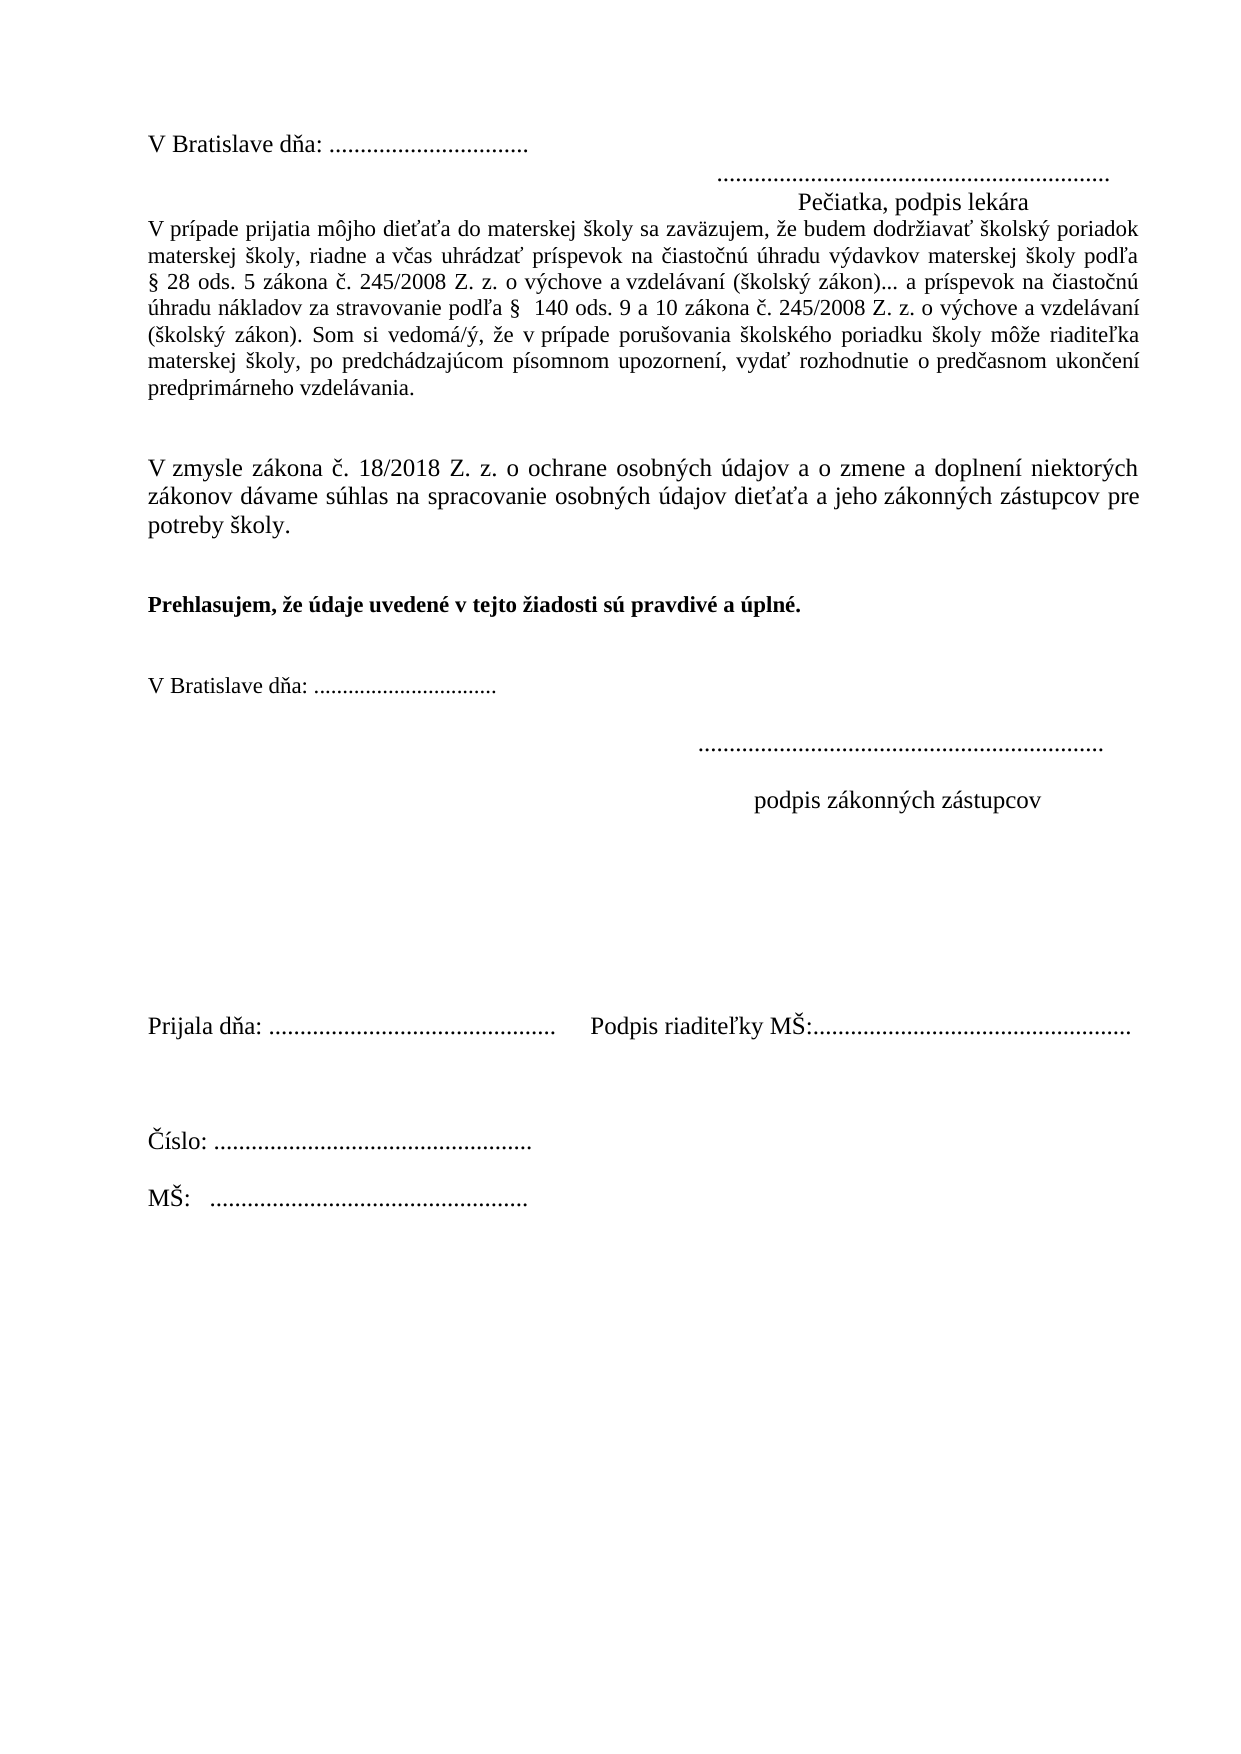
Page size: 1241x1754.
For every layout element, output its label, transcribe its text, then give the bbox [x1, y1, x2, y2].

text V Bratislave dňa: ................................ [148, 671, 1140, 699]
text V prípade prijatia môjho dieťaťa do materskej školy sa zaväzujem, že budem dodržiavať školský poriadok materskej školy, riadne a včas uhrádzať príspevok na čiastočnú úhradu výdavkov materskej školy podľa § 28 ods. 5 zákona č. 245/2008 Z. z. o výchove a vzdelávaní (školský zákon)... a príspevok na čiastočnú úhradu nákladov za stravovanie podľa § 140 ods. 9 a 10 zákona č. 245/2008 Z. z. o výchove a vzdelávaní (školský zákon). Som si vedomá/ý, že v prípade porušovania školského poriadku školy môže riaditeľka materskej školy, po predchádzajúcom písomnom upozornení, vydať rozhodnutie o predčasnom ukončení predprimárneho vzdelávania. [148, 215, 1140, 400]
text V zmysle zákona č. 18/2018 Z. z. o ochrane osobných údajov a o zmene a doplnení niektorých zákonov dávame súhlas na spracovanie osobných údajov dieťaťa a jeho zákonných zástupcov pre potreby školy. [148, 453, 1140, 539]
text ................................................................. [148, 728, 1140, 757]
text Prijala dňa: .............................................. Podpis riaditeľky MŠ:................................................... [148, 1011, 1140, 1039]
text Číslo: ................................................... [148, 1126, 1140, 1154]
text MŠ: ................................................... [148, 1183, 1140, 1212]
text ............................................................... [148, 158, 1140, 187]
text V Bratislave dňa: ................................ [148, 129, 1140, 158]
text podpis zákonných zástupcov [148, 786, 1140, 814]
text Pečiatka, podpis lekára [148, 187, 1140, 215]
text Prehlasujem, že údaje uvedené v tejto žiadosti sú pravdivé a úplné. [148, 592, 1140, 618]
